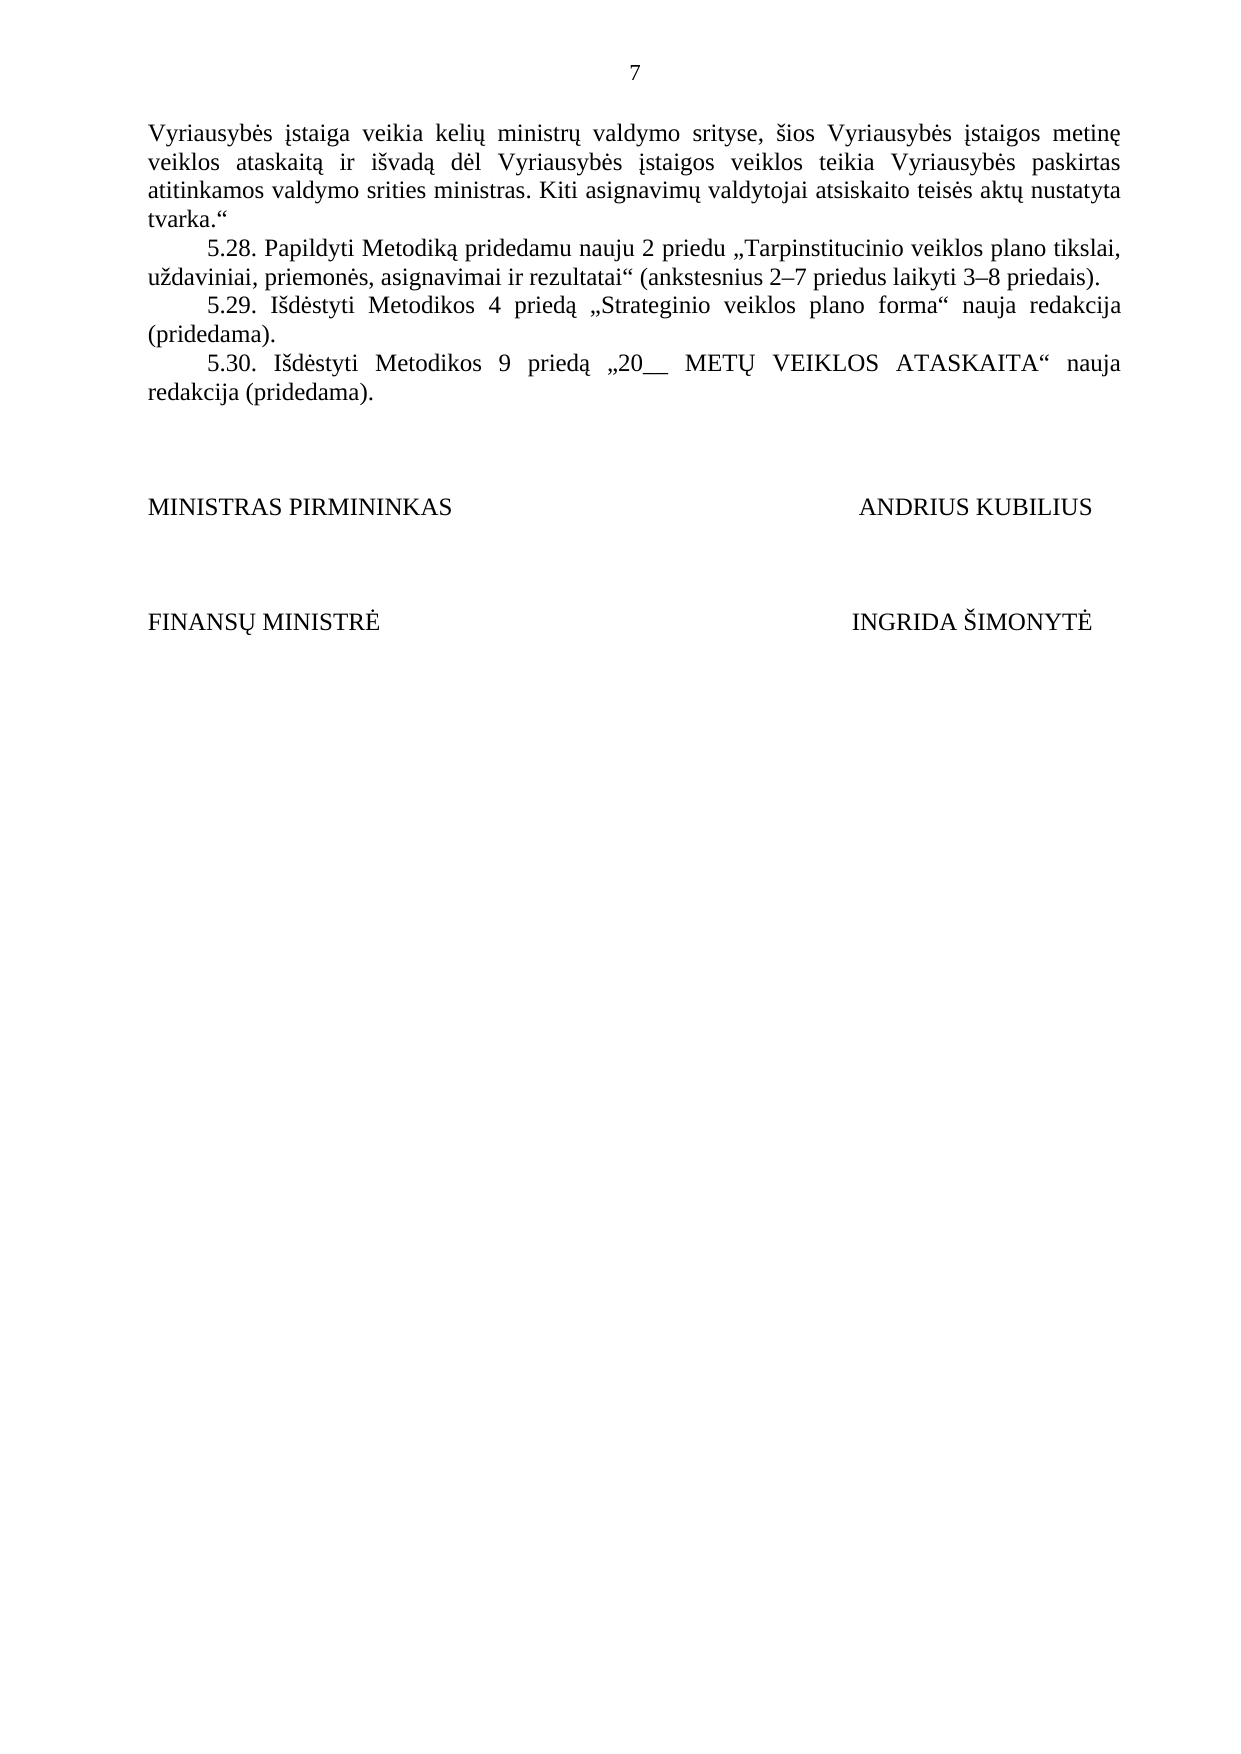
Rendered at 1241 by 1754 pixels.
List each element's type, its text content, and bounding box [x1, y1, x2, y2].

text 5.30. Išdėstyti Metodikos 9 priedą „20__ METŲ VEIKLOS ATASKAITA“ nauja redakcija (pridedama). [148, 348, 1122, 406]
text MINISTRAS PIRMININKAS ANDRIUS KUBILIUS [148, 492, 1122, 521]
text FINANSŲ MINISTRĖ INGRIDA ŠIMONYTĖ [148, 607, 1122, 636]
text 5.29. Išdėstyti Metodikos 4 priedą „Strateginio veiklos plano forma“ nauja redakcija (pridedama). [148, 291, 1122, 348]
text 5.28. Papildyti Metodiką pridedamu nauju 2 priedu „Tarpinstitucinio veiklos plano tikslai, uždaviniai, priemonės, asignavimai ir rezultatai“ (ankstesnius 2–7 priedus laikyti 3–8 priedais). [148, 233, 1122, 291]
text Vyriausybės įstaiga veikia kelių ministrų valdymo srityse, šios Vyriausybės įstaigos metinę veiklos ataskaitą ir išvadą dėl Vyriausybės įstaigos veiklos teikia Vyriausybės paskirtas atitinkamos valdymo srities ministras. Kiti asignavimų valdytojai atsiskaito teisės aktų nustatyta tvarka.“ [148, 118, 1122, 233]
